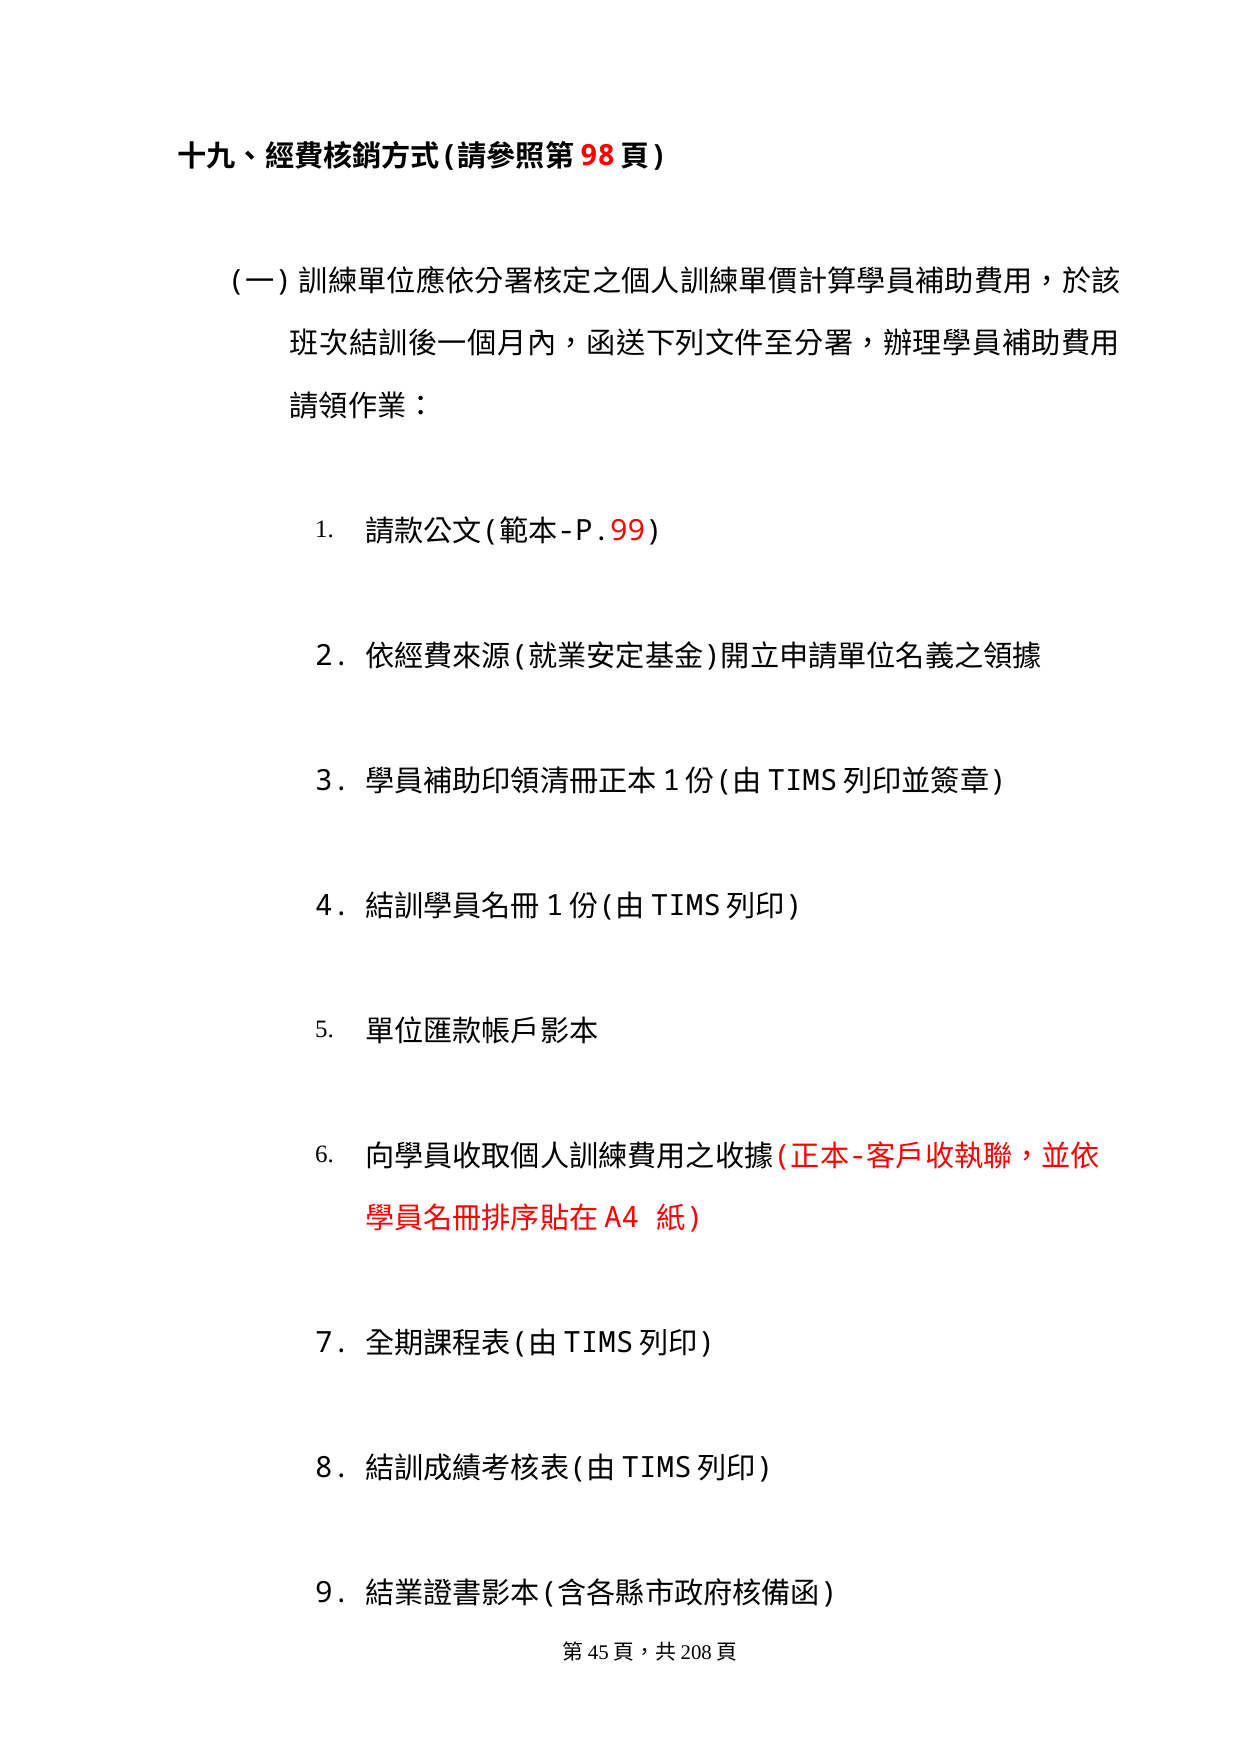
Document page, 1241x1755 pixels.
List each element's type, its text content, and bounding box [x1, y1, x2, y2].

list 單位匯款帳戶影本 [315, 987, 1122, 1049]
list 學員補助印領清冊正本1份(由TIMS列印並簽章) [315, 737, 1122, 799]
text (一) 訓練單位應依分署核定之個人訓練單價計算學員補助費用，於該班次結訓後一個月內，函送下列文件至分署，辦理學員補助費用請領作業： [227, 237, 1122, 424]
list 結業證書影本(含各縣市政府核備函) [315, 1549, 1122, 1612]
list 結訓成績考核表(由TIMS列印) [315, 1424, 1122, 1487]
list 請款公文(範本-P.99) [315, 487, 1122, 549]
list 結訓學員名冊1份(由TIMS列印) [315, 862, 1122, 924]
list 全期課程表(由TIMS列印) [315, 1299, 1122, 1362]
text 十九、經費核銷方式(請參照第98頁) [177, 112, 1122, 174]
list 依經費來源(就業安定基金)開立申請單位名義之領據 [315, 612, 1122, 674]
list 向學員收取個人訓練費用之收據(正本-客戶收執聯，並依學員名冊排序貼在A4 紙) [315, 1112, 1122, 1237]
